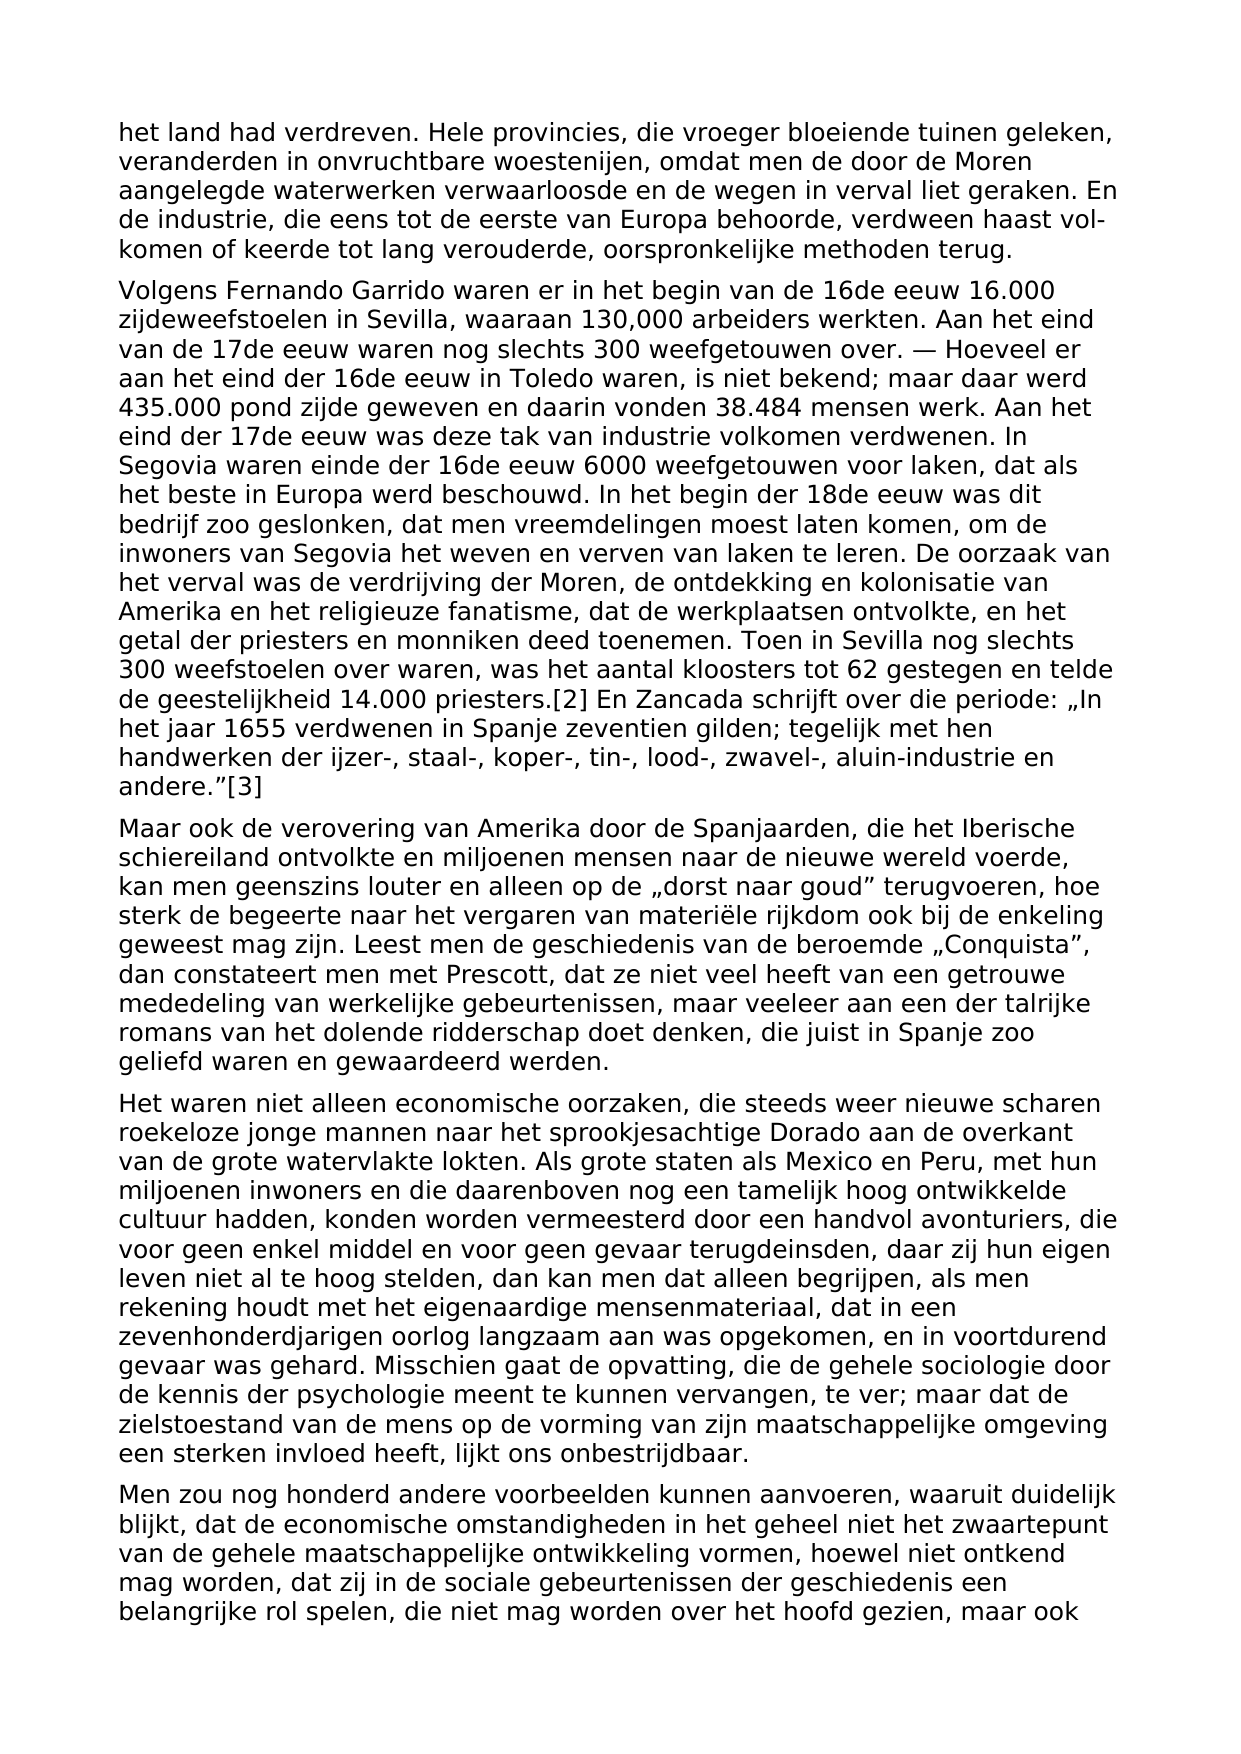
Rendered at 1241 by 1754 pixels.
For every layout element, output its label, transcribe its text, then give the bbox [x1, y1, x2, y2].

text het land had verdreven. Hele provincies, die vroeger bloeiende tuinen geleken, veranderden in onvruchtbare woestenijen, omdat men de door de Moren aangelegde waterwerken verwaarloosde en de wegen in verval liet geraken. En de industrie, die eens tot de eerste van Europa behoorde, verdween haast vol-komen of keerde tot lang verouderde, oorspronkelijke methoden terug. [118, 118, 1122, 264]
text Het waren niet alleen economische oorzaken, die steeds weer nieuwe scharen roekeloze jonge mannen naar het sprookjesachtige Dorado aan de overkant van de grote watervlakte lokten. Als grote staten als Mexico en Peru, met hun miljoenen inwoners en die daarenboven nog een tamelijk hoog ontwikkelde cultuur hadden, konden worden vermeesterd door een handvol avonturiers, die voor geen enkel middel en voor geen gevaar terugdeinsden, daar zij hun eigen leven niet al te hoog stelden, dan kan men dat alleen begrijpen, als men rekening houdt met het eigenaardige mensenmateriaal, dat in een zevenhonderdjarigen oorlog langzaam aan was opgekomen, en in voortdurend gevaar was gehard. Misschien gaat de opvatting, die de gehele sociologie door de kennis der psychologie meent te kunnen vervangen, te ver; maar dat de zielstoestand van de mens op de vorming van zijn maatschappelijke omgeving een sterken invloed heeft, lijkt ons onbestrijdbaar. [118, 1089, 1122, 1468]
text Men zou nog honderd andere voorbeelden kunnen aanvoeren, waaruit duidelijk blijkt, dat de economische omstandigheden in het geheel niet het zwaartepunt van de gehele maatschappelijke ontwikkeling vormen, hoewel niet ontkend mag worden, dat zij in de sociale gebeurtenissen der geschiedenis een belangrijke rol spelen, die niet mag worden over het hoofd gezien, maar ook [118, 1481, 1122, 1626]
text Maar ook de verovering van Amerika door de Spanjaarden, die het Iberische schiereiland ontvolkte en miljoenen mensen naar de nieuwe wereld voerde, kan men geenszins louter en alleen op de „dorst naar goud” terugvoeren, hoe sterk de begeerte naar het vergaren van materiële rijkdom ook bij de enkeling geweest mag zijn. Leest men de geschiedenis van de beroemde „Conquista”, dan constateert men met Prescott, dat ze niet veel heeft van een getrouwe mededeling van werkelijke gebeurtenissen, maar veeleer aan een der talrijke romans van het dolende ridderschap doet denken, die juist in Spanje zoo geliefd waren en gewaardeerd werden. [118, 814, 1122, 1076]
text Volgens Fernando Garrido waren er in het begin van de 16de eeuw 16.000 zijdeweefstoelen in Sevilla, waaraan 130,000 arbeiders werkten. Aan het eind van de 17de eeuw waren nog slechts 300 weefgetouwen over. — Hoeveel er aan het eind der 16de eeuw in Toledo waren, is niet bekend; maar daar werd 435.000 pond zijde geweven en daarin vonden 38.484 mensen werk. Aan het eind der 17de eeuw was deze tak van industrie volkomen verdwenen. In Segovia waren einde der 16de eeuw 6000 weefgetouwen voor laken, dat als het beste in Europa werd beschouwd. In het begin der 18de eeuw was dit bedrijf zoo geslonken, dat men vreemdelingen moest laten komen, om de inwoners van Segovia het weven en verven van laken te leren. De oorzaak van het verval was de verdrijving der Moren, de ontdekking en kolonisatie van Amerika en het religieuze fanatisme, dat de werkplaatsen ontvolkte, en het getal der priesters en monniken deed toenemen. Toen in Sevilla nog slechts 300 weefstoelen over waren, was het aantal kloosters tot 62 gestegen en telde de geestelijkheid 14.000 priesters.[2] En Zancada schrijft over die periode: „In het jaar 1655 verdwenen in Spanje zeventien gilden; tegelijk met hen handwerken der ijzer-, staal-, koper-, tin-, lood-, zwavel-, aluin-industrie en andere.”[3] [118, 276, 1122, 801]
